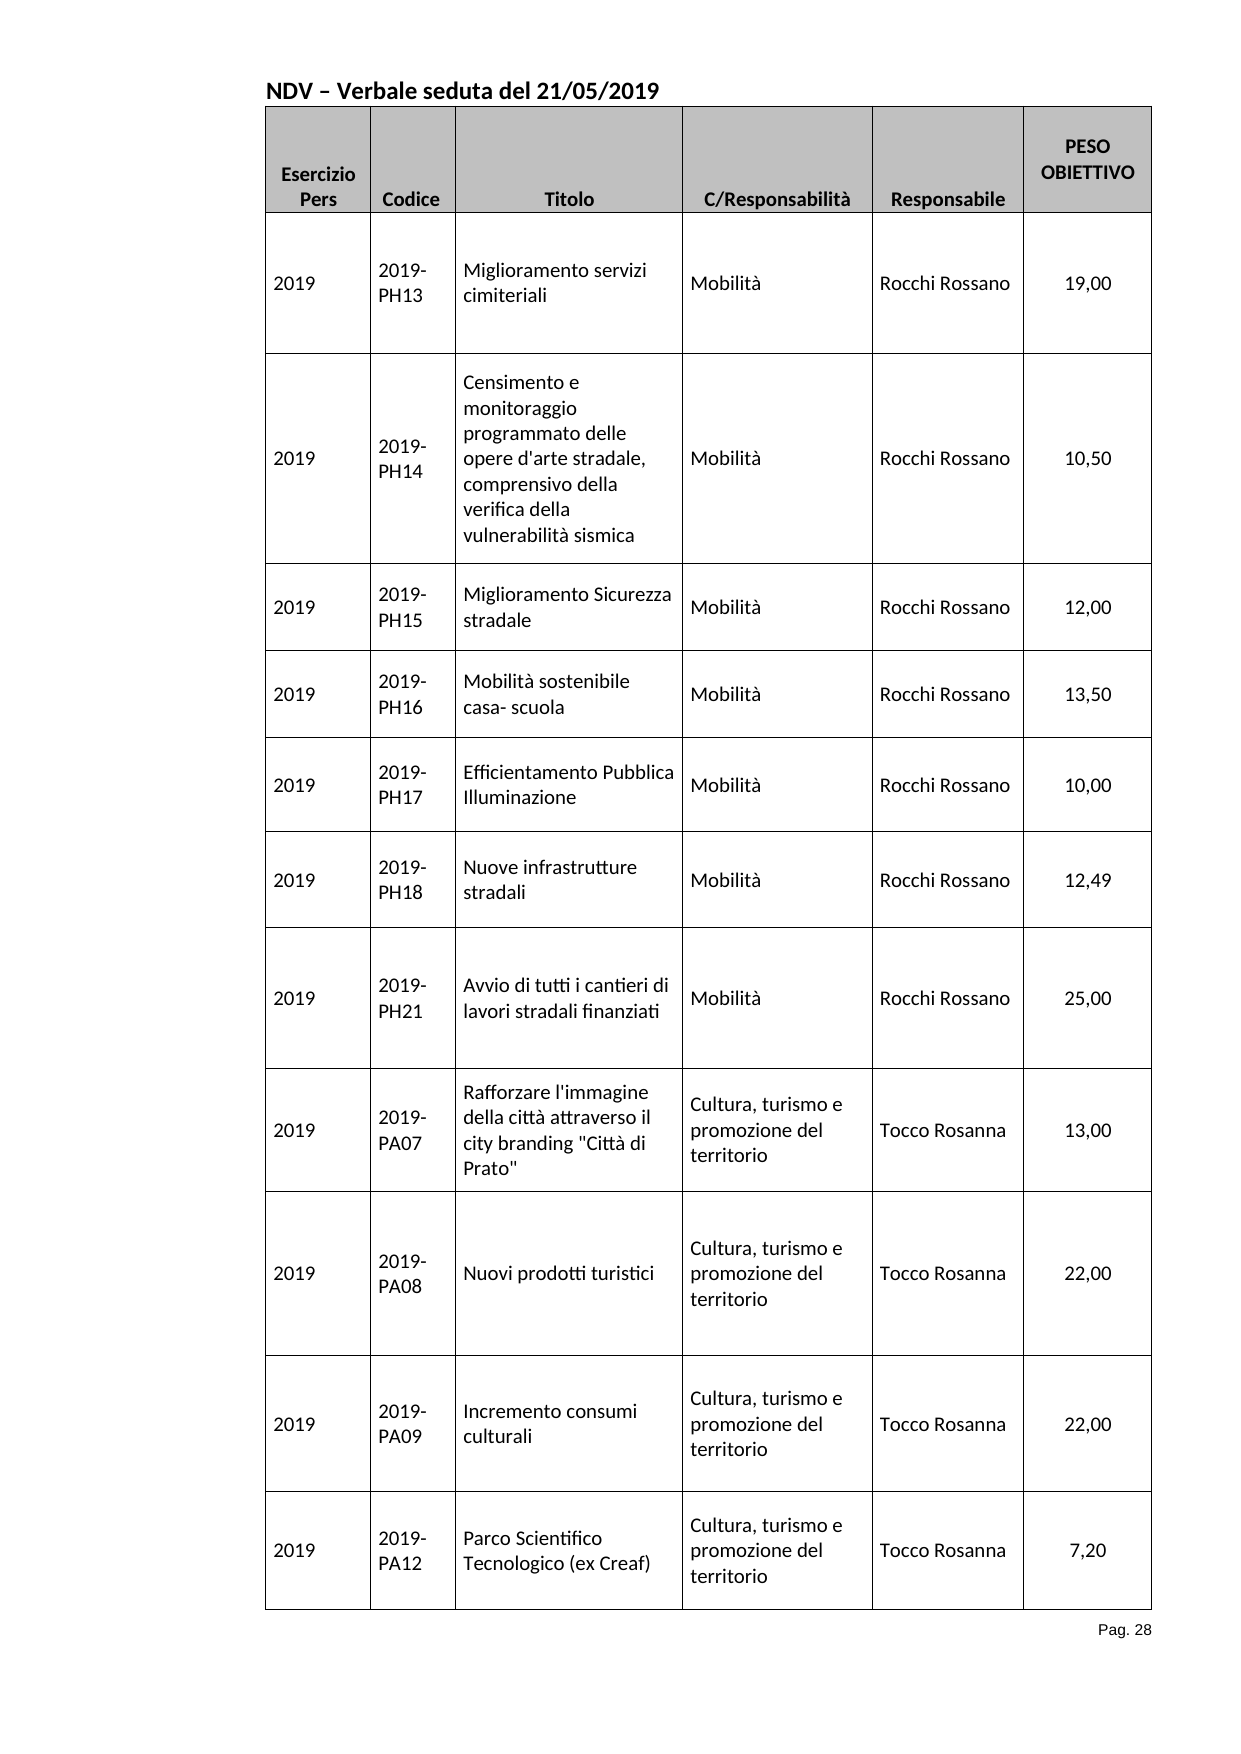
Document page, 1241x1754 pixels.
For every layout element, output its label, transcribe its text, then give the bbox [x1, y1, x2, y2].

table_cell Cultura, turismo e promozione del territorio [683, 1356, 872, 1491]
table_cell Cultura, turismo e promozione del territorio [683, 1069, 872, 1191]
table_cell 2019-PH16 [371, 651, 455, 737]
table_cell Mobilità [683, 354, 872, 563]
table_cell Tocco Rosanna [873, 1356, 1023, 1491]
table_cell Rocchi Rossano [873, 738, 1023, 831]
table_cell Mobilità [683, 564, 872, 649]
table_cell 2019-PH14 [371, 354, 455, 563]
table_cell Rocchi Rossano [873, 354, 1023, 563]
table_cell 2019 [266, 1192, 370, 1355]
table_cell Rocchi Rossano [873, 832, 1023, 927]
table_cell 12,49 [1024, 832, 1151, 927]
table_cell 2019 [266, 1069, 370, 1191]
table_cell Tocco Rosanna [873, 1192, 1023, 1355]
table_cell 2019 [266, 213, 370, 352]
table_cell 2019 [266, 354, 370, 563]
table_cell 22,00 [1024, 1356, 1151, 1491]
table_cell Nuovi prodotti turistici [456, 1192, 682, 1355]
table_cell 10,50 [1024, 354, 1151, 563]
table_cell 2019-PH21 [371, 928, 455, 1068]
table_cell 22,00 [1024, 1192, 1151, 1355]
table_cell 2019 [266, 651, 370, 737]
table_cell Mobilità [683, 928, 872, 1068]
table_cell Rocchi Rossano [873, 928, 1023, 1068]
table_cell Mobilità [683, 832, 872, 927]
table_cell Miglioramento Sicurezza stradale [456, 564, 682, 649]
table_header PESO OBIETTIVO [1024, 107, 1151, 212]
table_cell 2019 [266, 832, 370, 927]
table_header Responsabile [873, 107, 1023, 212]
table_cell 2019-PH15 [371, 564, 455, 649]
table_cell Cultura, turismo e promozione del territorio [683, 1492, 872, 1608]
table_cell Censimento e monitoraggio programmato delle opere d'arte stradale, comprensivo della verifica della vulnerabilità sismica [456, 354, 682, 563]
table_cell 25,00 [1024, 928, 1151, 1068]
table_cell 2019-PA08 [371, 1192, 455, 1355]
table_header Esercizio Pers [266, 107, 370, 212]
table_cell Mobilità [683, 213, 872, 352]
table_cell Mobilità sostenibile casa- scuola [456, 651, 682, 737]
table_cell 10,00 [1024, 738, 1151, 831]
table_cell 13,00 [1024, 1069, 1151, 1191]
table_cell 7,20 [1024, 1492, 1151, 1608]
table_cell 2019-PH18 [371, 832, 455, 927]
table_cell 2019-PH13 [371, 213, 455, 352]
table_cell 2019 [266, 1492, 370, 1608]
table_cell 2019 [266, 738, 370, 831]
table_cell Tocco Rosanna [873, 1069, 1023, 1191]
table_cell 2019-PA07 [371, 1069, 455, 1191]
table_cell Nuove infrastrutture stradali [456, 832, 682, 927]
table_cell Parco Scientifico Tecnologico (ex Creaf) [456, 1492, 682, 1608]
table_cell Rocchi Rossano [873, 213, 1023, 352]
table_cell 19,00 [1024, 213, 1151, 352]
table_cell 2019-PA09 [371, 1356, 455, 1491]
table_header Titolo [456, 107, 682, 212]
table_cell 2019-PH17 [371, 738, 455, 831]
table_cell Mobilità [683, 651, 872, 737]
table_cell 2019-PA12 [371, 1492, 455, 1608]
table_cell Miglioramento servizi cimiteriali [456, 213, 682, 352]
table_cell 2019 [266, 564, 370, 649]
table_cell Avvio di tutti i cantieri di lavori stradali finanziati [456, 928, 682, 1068]
table_cell Efficientamento Pubblica Illuminazione [456, 738, 682, 831]
table_cell Rocchi Rossano [873, 651, 1023, 737]
table_cell 12,00 [1024, 564, 1151, 649]
table_cell Cultura, turismo e promozione del territorio [683, 1192, 872, 1355]
table_header Codice [371, 107, 455, 212]
table_cell Rafforzare l'immagine della città attraverso il city branding "Città di Prato" [456, 1069, 682, 1191]
table_cell 2019 [266, 928, 370, 1068]
table_header C/Responsabilità [683, 107, 872, 212]
table_cell Mobilità [683, 738, 872, 831]
table_cell 13,50 [1024, 651, 1151, 737]
table_cell 2019 [266, 1356, 370, 1491]
table_cell Incremento consumi culturali [456, 1356, 682, 1491]
table_cell Tocco Rosanna [873, 1492, 1023, 1608]
table_cell Rocchi Rossano [873, 564, 1023, 649]
